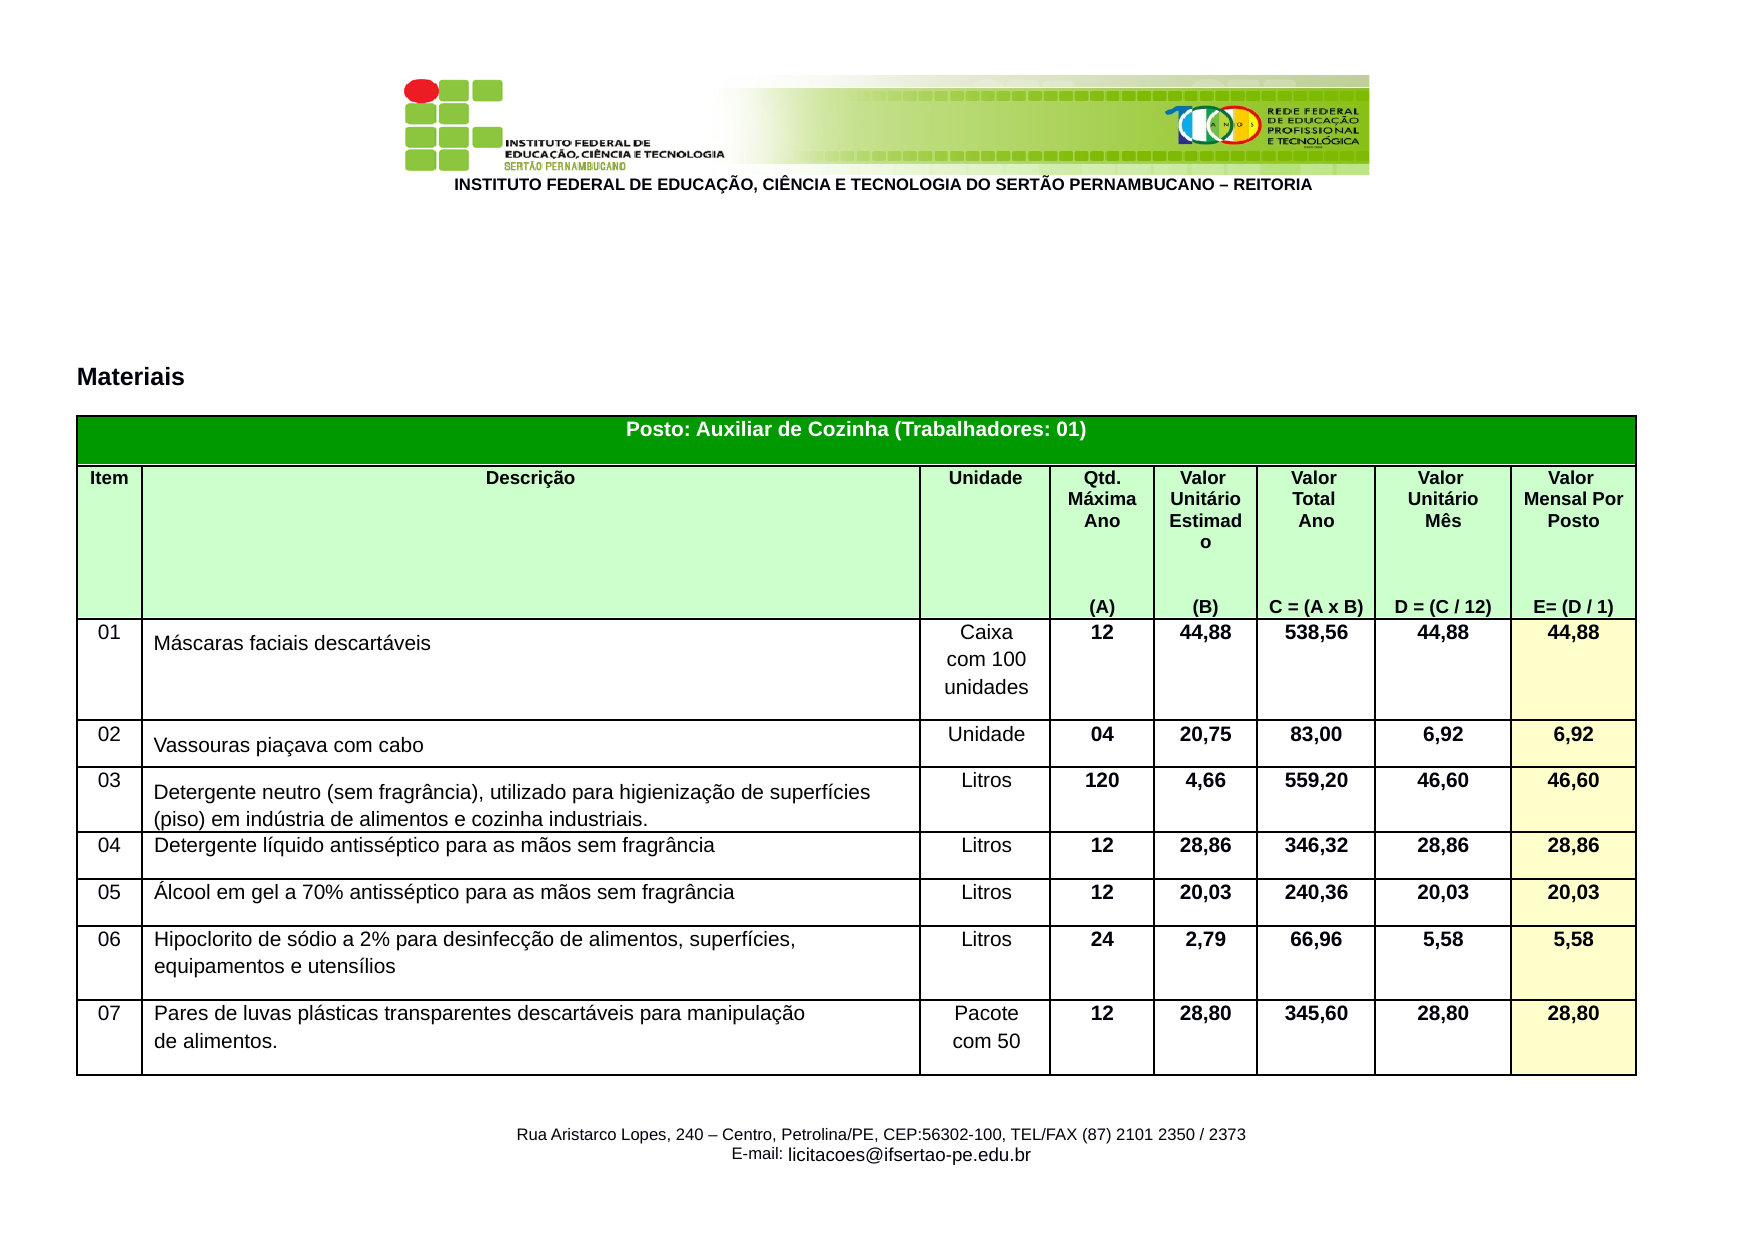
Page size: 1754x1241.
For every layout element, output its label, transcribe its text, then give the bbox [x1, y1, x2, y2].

table_cell Litros [921, 833, 1049, 878]
table_header Posto: Auxiliar de Cozinha (Trabalhadores: 01) [78, 417, 1635, 464]
table_cell 2,79 [1155, 927, 1256, 999]
subtitle Materiais [77, 362, 1686, 391]
table_cell 28,80 [1512, 1001, 1635, 1073]
table_cell Unidade [921, 467, 1049, 617]
table_cell Hipoclorito de sódio a 2% para desinfecção de alimentos, superfícies, equipamentos e utensílios [143, 927, 919, 999]
table_cell Detergente líquido antisséptico para as mãos sem fragrância [143, 833, 919, 878]
table_cell 240,36 [1258, 880, 1374, 925]
table_cell 03 [78, 768, 141, 831]
table_cell 66,96 [1258, 927, 1374, 999]
table_cell 5,58 [1376, 927, 1510, 999]
table_cell 44,88 [1376, 620, 1510, 719]
table_cell 28,80 [1376, 1001, 1510, 1073]
table_cell 6,92 [1376, 721, 1510, 766]
table_cell 12 [1051, 880, 1153, 925]
table_cell Descrição [143, 467, 919, 617]
table_cell Valor Mensal Por Posto E= (D / 1) [1512, 467, 1635, 617]
table_cell Valor Unitário Mês D = (C / 12) [1376, 467, 1510, 617]
table_cell 28,86 [1155, 833, 1256, 878]
table_cell 20,03 [1376, 880, 1510, 925]
table_cell Litros [921, 927, 1049, 999]
table_cell 04 [78, 833, 141, 878]
table_cell 46,60 [1376, 768, 1510, 831]
table_cell 346,32 [1258, 833, 1374, 878]
table_cell Litros [921, 880, 1049, 925]
table_cell 05 [78, 880, 141, 925]
table_cell 20,03 [1155, 880, 1256, 925]
table_cell 46,60 [1512, 768, 1635, 831]
table_cell Valor Unitário Estimado (B) [1155, 467, 1256, 617]
table_cell Máscaras faciais descartáveis [143, 620, 919, 719]
table_cell 83,00 [1258, 721, 1374, 766]
table_cell 12 [1051, 1001, 1153, 1073]
table_cell 120 [1051, 768, 1153, 831]
table_cell 28,86 [1376, 833, 1510, 878]
table_cell 20,03 [1512, 880, 1635, 925]
table_cell 20,75 [1155, 721, 1256, 766]
table_cell 28,80 [1155, 1001, 1256, 1073]
table_cell 04 [1051, 721, 1153, 766]
table_cell 44,88 [1512, 620, 1635, 719]
table_cell Valor Total Ano C = (A x B) [1258, 467, 1374, 617]
table_cell 538,56 [1258, 620, 1374, 719]
table_cell Caixa com 100 unidades [921, 620, 1049, 719]
table_cell 28,86 [1512, 833, 1635, 878]
table_cell 44,88 [1155, 620, 1256, 719]
table_cell 24 [1051, 927, 1153, 999]
table_cell Vassouras piaçava com cabo [143, 721, 919, 766]
table_cell 12 [1051, 833, 1153, 878]
table_cell Item [78, 467, 141, 617]
table_cell Pares de luvas plásticas transparentes descartáveis para manipulação de alimentos. [143, 1001, 919, 1073]
table_cell 06 [78, 927, 141, 999]
table_cell 12 [1051, 620, 1153, 719]
table_cell 07 [78, 1001, 141, 1073]
table_cell Qtd. Máxima Ano (A) [1051, 467, 1153, 617]
table_cell 01 [78, 620, 141, 719]
table_cell 345,60 [1258, 1001, 1374, 1073]
table_cell 5,58 [1512, 927, 1635, 999]
table_cell Pacote com 50 [921, 1001, 1049, 1073]
table_cell 4,66 [1155, 768, 1256, 831]
table_cell Detergente neutro (sem fragrância), utilizado para higienização de superfícies (piso) em indústria de alimentos e cozinha industriais. [143, 768, 919, 831]
picture [393, 75, 1370, 175]
table_cell Álcool em gel a 70% antisséptico para as mãos sem fragrância [143, 880, 919, 925]
table_cell Unidade [921, 721, 1049, 766]
table_cell Litros [921, 768, 1049, 831]
table_cell 6,92 [1512, 721, 1635, 766]
table_cell 559,20 [1258, 768, 1374, 831]
table_cell 02 [78, 721, 141, 766]
